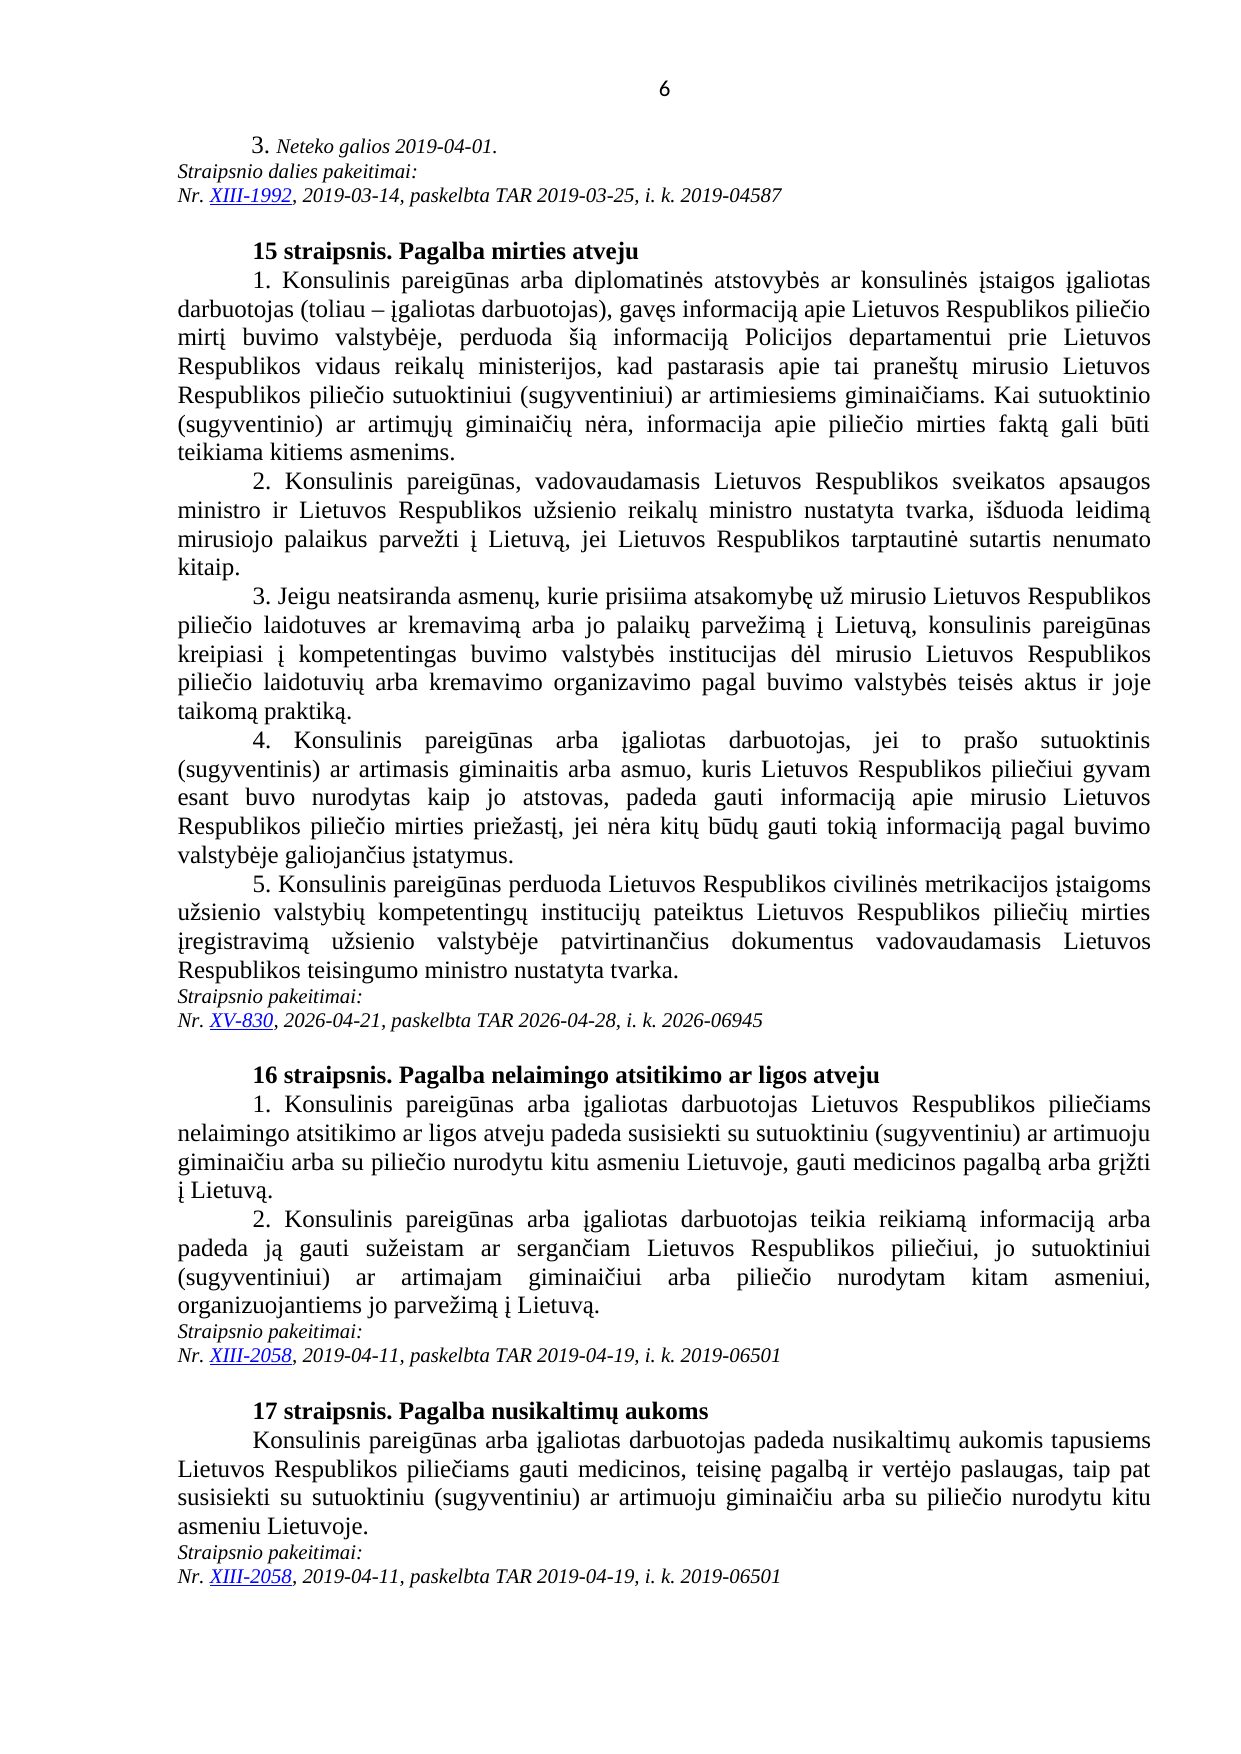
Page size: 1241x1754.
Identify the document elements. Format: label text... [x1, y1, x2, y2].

text Nr. XIII-2058, 2019-04-11, paskelbta TAR 2019-04-19, i. k. 2019-06501 [177, 1343, 1152, 1367]
text 15 straipsnis. Pagalba mirties atveju [177, 236, 1152, 265]
text 17 straipsnis. Pagalba nusikaltimų aukoms [177, 1396, 1152, 1425]
text 16 straipsnis. Pagalba nelaimingo atsitikimo ar ligos atveju [177, 1061, 1152, 1089]
text 2. Konsulinis pareigūnas, vadovaudamasis Lietuvos Respublikos sveikatos apsaugos ministro ir Lietuvos Respublikos užsienio reikalų ministro nustatyta tvarka, išduoda leidimą mirusiojo palaikus parvežti į Lietuvą, jei Lietuvos Respublikos tarptautinė sutartis nenumato kitaip. [177, 466, 1152, 581]
text 1. Konsulinis pareigūnas arba diplomatinės atstovybės ar konsulinės įstaigos įgaliotas darbuotojas (toliau – įgaliotas darbuotojas), gavęs informaciją apie Lietuvos Respublikos piliečio mirtį buvimo valstybėje, perduoda šią informaciją Policijos departamentui prie Lietuvos Respublikos vidaus reikalų ministerijos, kad pastarasis apie tai praneštų mirusio Lietuvos Respublikos piliečio sutuoktiniui (sugyventiniui) ar artimiesiems giminaičiams. Kai sutuoktinio (sugyventinio) ar artimųjų giminaičių nėra, informacija apie piliečio mirties faktą gali būti teikiama kitiems asmenims. [177, 265, 1152, 466]
text Nr. XIII-1992, 2019-03-14, paskelbta TAR 2019-03-25, i. k. 2019-04587 [177, 183, 1152, 207]
text 3. Jeigu neatsiranda asmenų, kurie prisiima atsakomybę už mirusio Lietuvos Respublikos piliečio laidotuves ar kremavimą arba jo palaikų parvežimą į Lietuvą, konsulinis pareigūnas kreipiasi į kompetentingas buvimo valstybės institucijas dėl mirusio Lietuvos Respublikos piliečio laidotuvių arba kremavimo organizavimo pagal buvimo valstybės teisės aktus ir joje taikomą praktiką. [177, 581, 1152, 725]
text Nr. XV-830, 2026-04-21, paskelbta TAR 2026-04-28, i. k. 2026-06945 [177, 1008, 1152, 1032]
text 1. Konsulinis pareigūnas arba įgaliotas darbuotojas Lietuvos Respublikos piliečiams nelaimingo atsitikimo ar ligos atveju padeda susisiekti su sutuoktiniu (sugyventiniu) ar artimuoju giminaičiu arba su piliečio nurodytu kitu asmeniu Lietuvoje, gauti medicinos pagalbą arba grįžti į Lietuvą. [177, 1089, 1152, 1204]
text Straipsnio pakeitimai: [177, 984, 1152, 1008]
text 2. Konsulinis pareigūnas arba įgaliotas darbuotojas teikia reikiamą informaciją arba padeda ją gauti sužeistam ar sergančiam Lietuvos Respublikos piliečiui, jo sutuoktiniui (sugyventiniui) ar artimajam giminaičiui arba piliečio nurodytam kitam asmeniui, organizuojantiems jo parvežimą į Lietuvą. [177, 1204, 1152, 1319]
text Konsulinis pareigūnas arba įgaliotas darbuotojas padeda nusikaltimų aukomis tapusiems Lietuvos Respublikos piliečiams gauti medicinos, teisinę pagalbą ir vertėjo paslaugas, taip pat susisiekti su sutuoktiniu (sugyventiniu) ar artimuoju giminaičiu arba su piliečio nurodytu kitu asmeniu Lietuvoje. [177, 1425, 1152, 1540]
text Nr. XIII-2058, 2019-04-11, paskelbta TAR 2019-04-19, i. k. 2019-06501 [177, 1564, 1152, 1588]
text Straipsnio dalies pakeitimai: [177, 159, 1152, 183]
text Straipsnio pakeitimai: [177, 1540, 1152, 1564]
text 3. Neteko galios 2019-04-01. [177, 131, 1152, 159]
text Straipsnio pakeitimai: [177, 1319, 1152, 1343]
text 4. Konsulinis pareigūnas arba įgaliotas darbuotojas, jei to prašo sutuoktinis (sugyventinis) ar artimasis giminaitis arba asmuo, kuris Lietuvos Respublikos piliečiui gyvam esant buvo nurodytas kaip jo atstovas, padeda gauti informaciją apie mirusio Lietuvos Respublikos piliečio mirties priežastį, jei nėra kitų būdų gauti tokią informaciją pagal buvimo valstybėje galiojančius įstatymus. [177, 725, 1152, 869]
text 5. Konsulinis pareigūnas perduoda Lietuvos Respublikos civilinės metrikacijos įstaigoms užsienio valstybių kompetentingų institucijų pateiktus Lietuvos Respublikos piliečių mirties įregistravimą užsienio valstybėje patvirtinančius dokumentus vadovaudamasis Lietuvos Respublikos teisingumo ministro nustatyta tvarka. [177, 869, 1152, 984]
